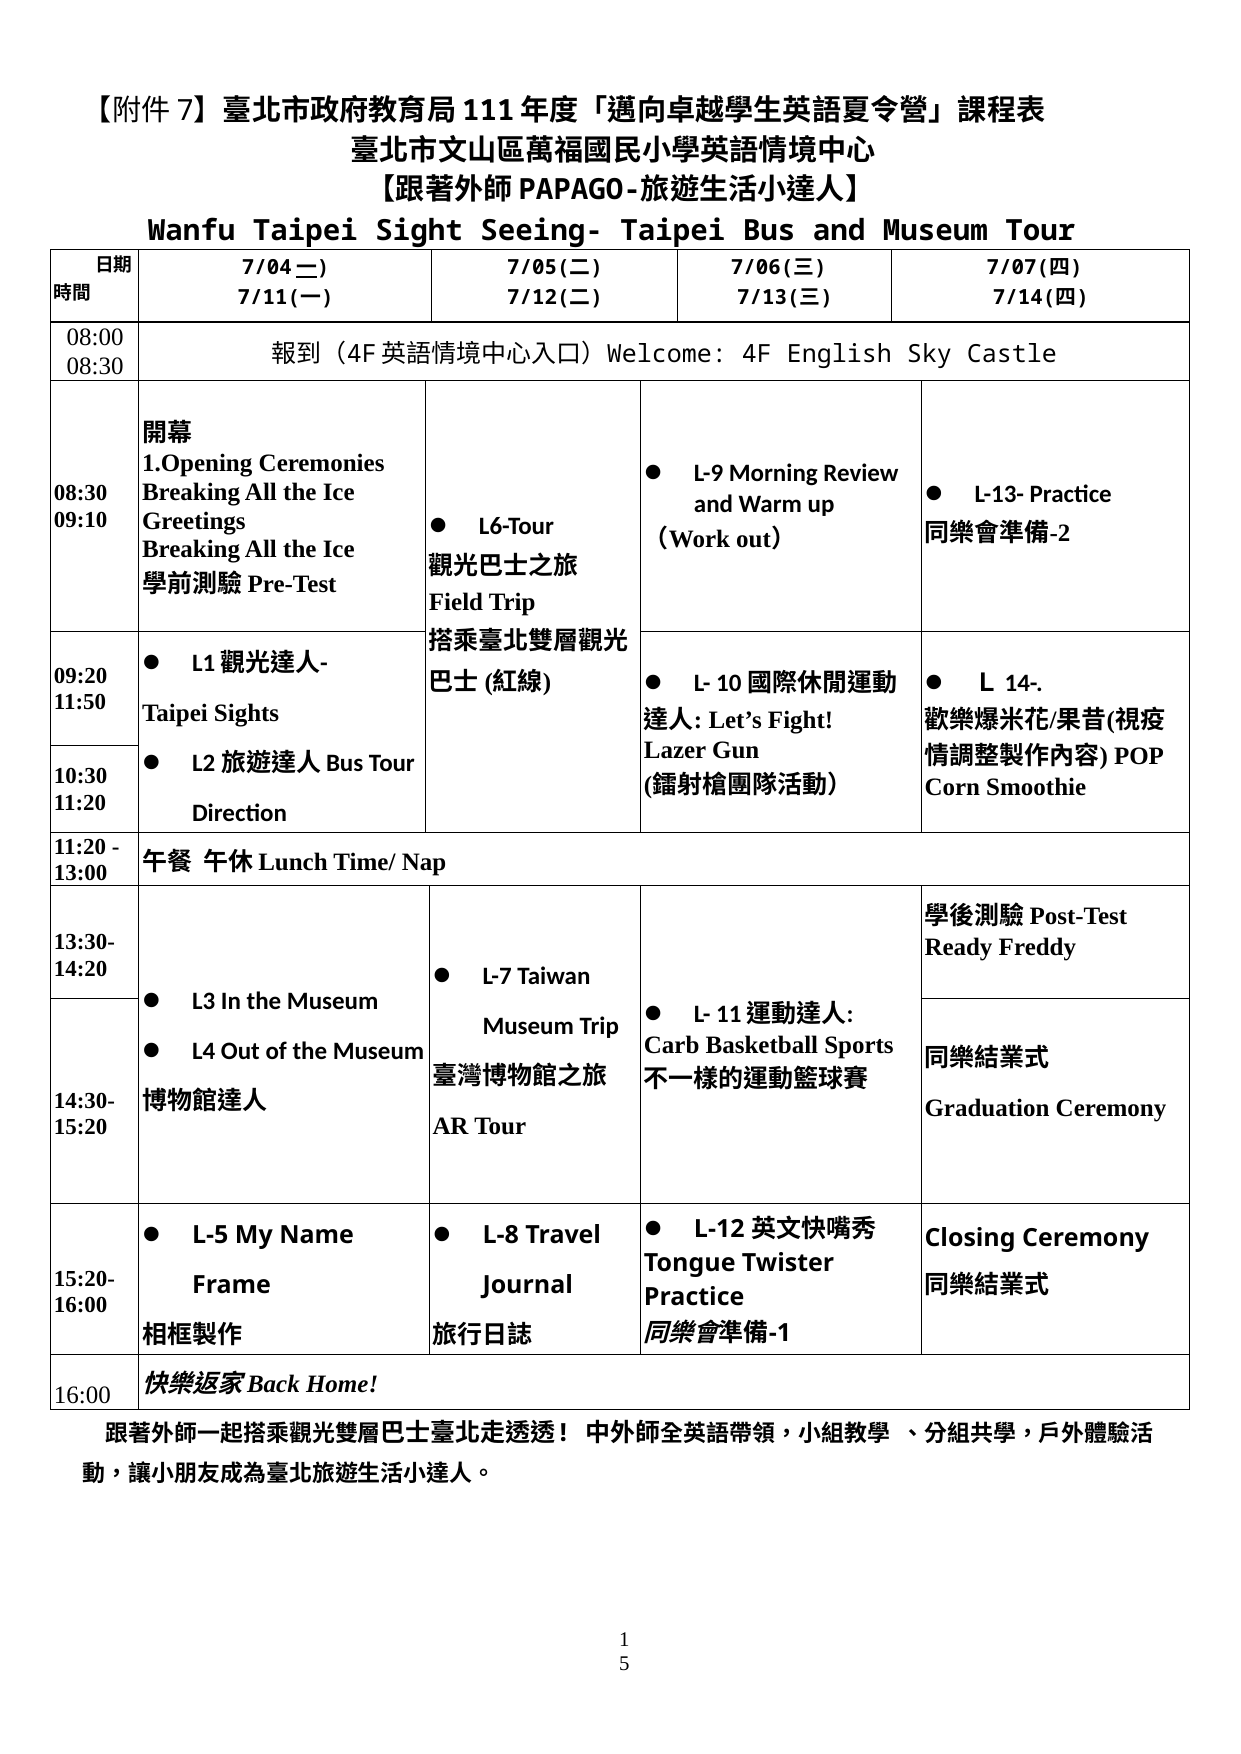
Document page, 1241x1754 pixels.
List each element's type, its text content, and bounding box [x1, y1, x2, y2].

table_header 7/07(四) 7/14(四) [892, 250, 1189, 321]
table_cell 午餐 午休Lunch Time/ Nap [139, 833, 1189, 885]
table_cell 報到（4F英語情境中心入口）Welcome: 4F English Sky Castle [139, 323, 1189, 380]
table_cell 08:30 09:10 [51, 381, 138, 631]
table_cell L1觀光達人- Taipei Sights L2 旅遊達人Bus Tour Direction [139, 632, 425, 832]
table_cell L-12 英文快嘴秀 Tongue Twister Practice 同樂會準備-1 [641, 1204, 921, 1354]
text 臺北市文山區萬福國民小學英語情境中心 [83, 128, 1157, 168]
table_cell 08:00 08:30 [51, 323, 138, 380]
text 【跟著外師PAPAGO-旅遊生活小達人】 [83, 168, 1157, 207]
table_cell L3 In the Museum L4 Out of the Museum 博物館達人 [139, 886, 429, 1203]
table_cell Ｌ14-. 歡樂爆米花/果昔(視疫情調整製作內容) POP Corn Smoothie [922, 632, 1189, 832]
table_header 7/04一) 7/11(一) [139, 250, 431, 321]
table_cell 快樂返家Back Home! [139, 1355, 1189, 1409]
table_header 日期 時間 [51, 250, 138, 321]
table_header 7/05(二) 7/12(二) [432, 250, 677, 321]
table_cell 16:00 [51, 1355, 138, 1409]
table_cell 09:20 11:50 [51, 632, 138, 745]
table_cell 開幕 1.Opening Ceremonies Breaking All the Ice Greetings Breaking All the Ice 學前測驗 Pre-Test [139, 381, 425, 631]
table_cell Closing Ceremony 同樂結業式 [922, 1204, 1189, 1354]
table_cell L- 11運動達人: Carb Basketball Sports 不一樣的運動籃球賽 [641, 886, 921, 1203]
table_cell L- 10 國際休閒運動 達人: Let’s Fight! Lazer Gun (鐳射槍團隊活動） [641, 632, 921, 832]
table_cell L-8 Travel Journal 旅行日誌 [430, 1204, 640, 1354]
table_cell L-7 Taiwan Museum Trip 臺灣博物館之旅 AR Tour [430, 886, 640, 1203]
table_cell 10:30 11:20 [51, 746, 138, 832]
table_cell L-13- Practice 同樂會準備-2 [922, 381, 1189, 631]
table_cell L-5 My Name Frame 相框製作 [139, 1204, 429, 1354]
table_cell L-9 Morning Review and Warm up （Work out） [641, 381, 921, 631]
table_cell 11:20 -13:00 [51, 833, 138, 885]
table_cell 13:30-14:20 [51, 886, 138, 998]
table_cell 學後測驗Post-Test Ready Freddy [922, 886, 1189, 998]
text 跟著外師一起搭乘觀光雙層巴士臺北走透透! 中外師全英語帶領，小組教學 、分組共學，戶外體驗活動，讓小朋友成為臺北旅遊生活小達人。 [83, 1410, 1157, 1489]
text 【附件7】臺北市政府教育局111年度「邁向卓越學生英語夏令營」課程表 [83, 89, 1157, 128]
table_cell 15:20- 16:00 [51, 1204, 138, 1354]
table_cell L6-Tour 觀光巴士之旅 Field Trip 搭乘臺北雙層觀光巴士 (紅線) [426, 381, 640, 832]
table_cell 同樂結業式 Graduation Ceremony [922, 999, 1189, 1203]
table_cell 14:30- 15:20 [51, 999, 138, 1203]
text Wanfu Taipei Sight Seeing- Taipei Bus and Museum Tour [83, 207, 1157, 249]
table_header 7/06(三) 7/13(三) [678, 250, 891, 321]
